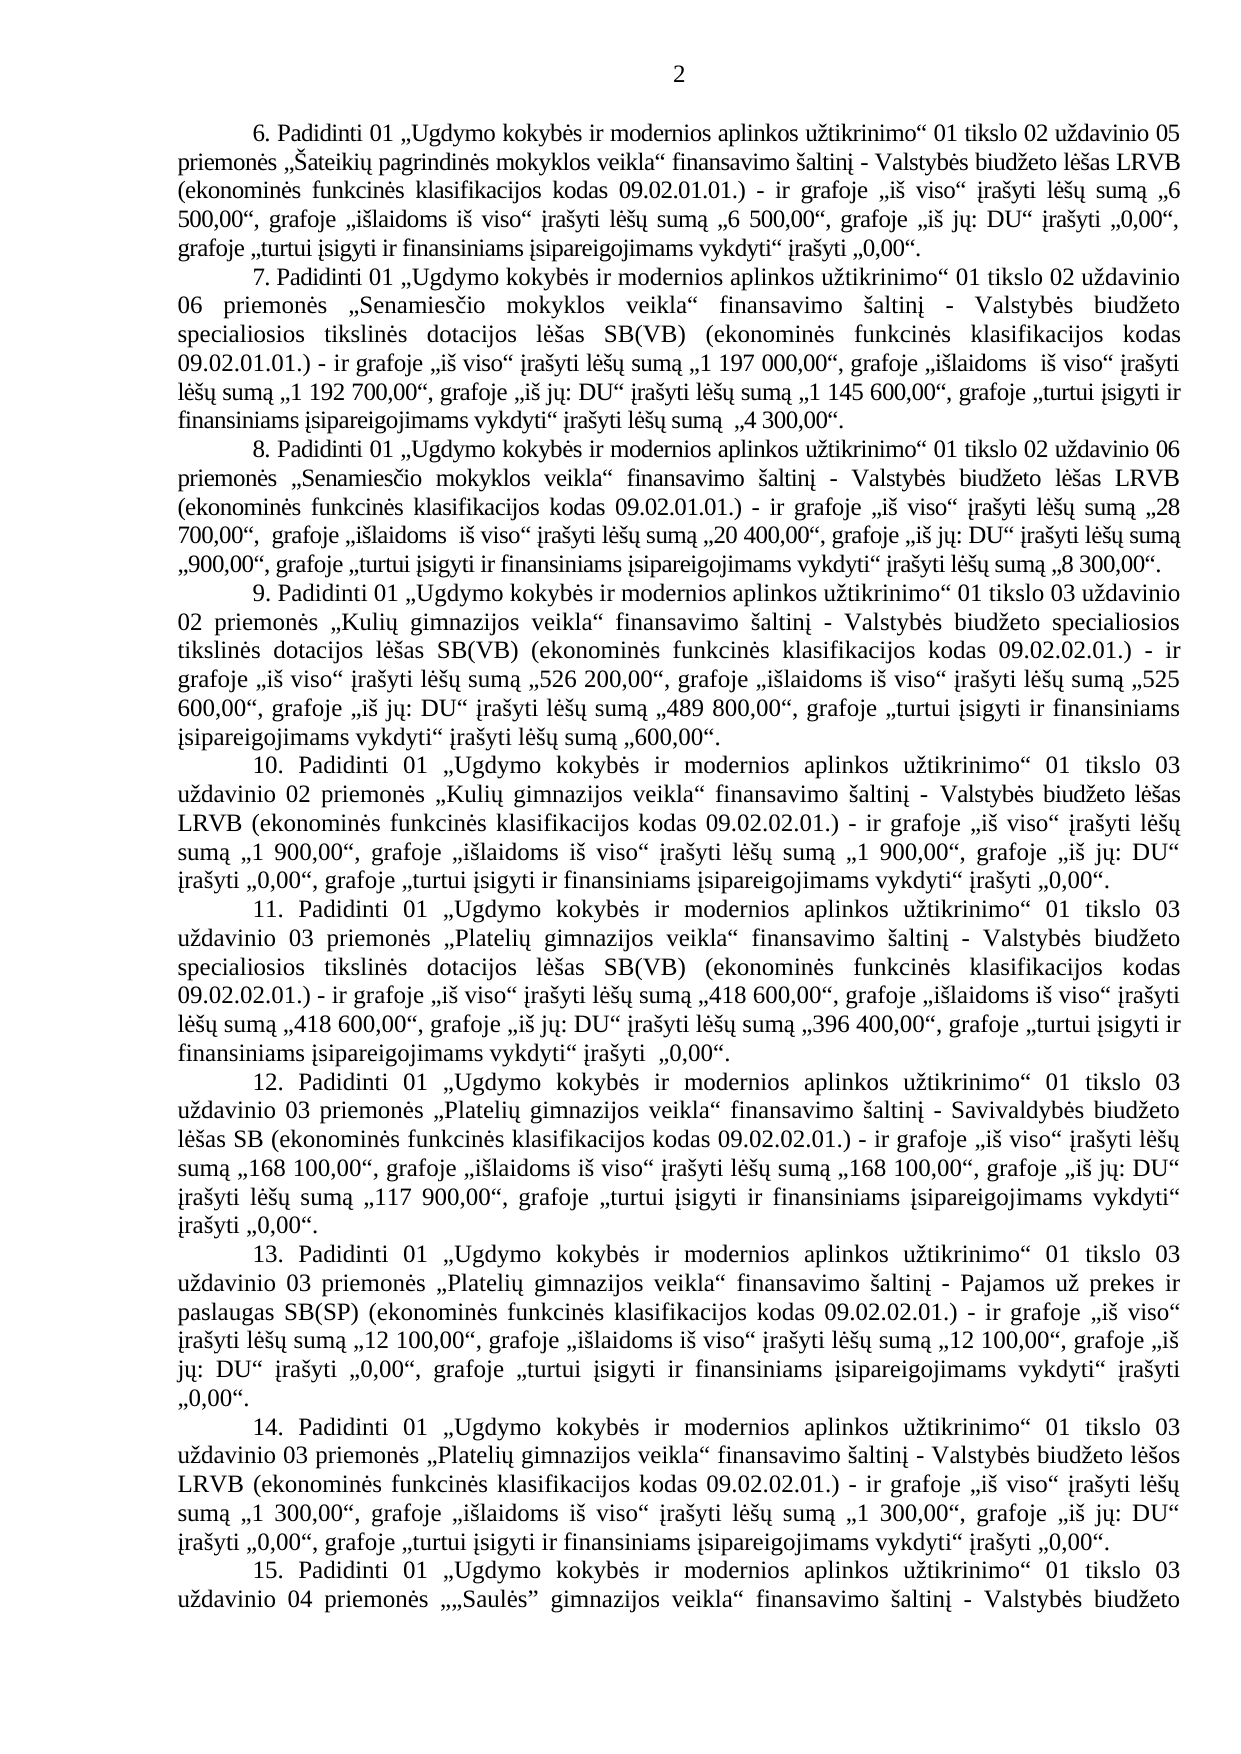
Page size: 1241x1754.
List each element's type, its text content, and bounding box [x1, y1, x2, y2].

text 10. Padidinti 01 „Ugdymo kokybės ir modernios aplinkos užtikrinimo“ 01 tikslo 03 uždavinio 02 priemonės „Kulių gimnazijos veikla“ finansavimo šaltinį - Valstybės biudžeto lėšas LRVB (ekonominės funkcinės klasifikacijos kodas 09.02.02.01.) - ir grafoje „iš viso“ įrašyti lėšų sumą „1 900,00“, grafoje „išlaidoms iš viso“ įrašyti lėšų sumą „1 900,00“, grafoje „iš jų: DU“ įrašyti „0,00“, grafoje „turtui įsigyti ir finansiniams įsipareigojimams vykdyti“ įrašyti „0,00“. [177, 751, 1181, 894]
text 15. Padidinti 01 „Ugdymo kokybės ir modernios aplinkos užtikrinimo“ 01 tikslo 03 uždavinio 04 priemonės „„Saulės” gimnazijos veikla“ finansavimo šaltinį - Valstybės biudžeto [177, 1556, 1181, 1613]
text 14. Padidinti 01 „Ugdymo kokybės ir modernios aplinkos užtikrinimo“ 01 tikslo 03 uždavinio 03 priemonės „Platelių gimnazijos veikla“ finansavimo šaltinį - Valstybės biudžeto lėšos LRVB (ekonominės funkcinės klasifikacijos kodas 09.02.02.01.) - ir grafoje „iš viso“ įrašyti lėšų sumą „1 300,00“, grafoje „išlaidoms iš viso“ įrašyti lėšų sumą „1 300,00“, grafoje „iš jų: DU“ įrašyti „0,00“, grafoje „turtui įsigyti ir finansiniams įsipareigojimams vykdyti“ įrašyti „0,00“. [177, 1412, 1181, 1556]
text 11. Padidinti 01 „Ugdymo kokybės ir modernios aplinkos užtikrinimo“ 01 tikslo 03 uždavinio 03 priemonės „Platelių gimnazijos veikla“ finansavimo šaltinį - Valstybės biudžeto specialiosios tikslinės dotacijos lėšas SB(VB) (ekonominės funkcinės klasifikacijos kodas 09.02.02.01.) - ir grafoje „iš viso“ įrašyti lėšų sumą „418 600,00“, grafoje „išlaidoms iš viso“ įrašyti lėšų sumą „418 600,00“, grafoje „iš jų: DU“ įrašyti lėšų sumą „396 400,00“, grafoje „turtui įsigyti ir finansiniams įsipareigojimams vykdyti“ įrašyti „0,00“. [177, 894, 1181, 1067]
text 12. Padidinti 01 „Ugdymo kokybės ir modernios aplinkos užtikrinimo“ 01 tikslo 03 uždavinio 03 priemonės „Platelių gimnazijos veikla“ finansavimo šaltinį - Savivaldybės biudžeto lėšas SB (ekonominės funkcinės klasifikacijos kodas 09.02.02.01.) - ir grafoje „iš viso“ įrašyti lėšų sumą „168 100,00“, grafoje „išlaidoms iš viso“ įrašyti lėšų sumą „168 100,00“, grafoje „iš jų: DU“ įrašyti lėšų sumą „117 900,00“, grafoje „turtui įsigyti ir finansiniams įsipareigojimams vykdyti“ įrašyti „0,00“. [177, 1067, 1181, 1239]
text 9. Padidinti 01 „Ugdymo kokybės ir modernios aplinkos užtikrinimo“ 01 tikslo 03 uždavinio 02 priemonės „Kulių gimnazijos veikla“ finansavimo šaltinį - Valstybės biudžeto specialiosios tikslinės dotacijos lėšas SB(VB) (ekonominės funkcinės klasifikacijos kodas 09.02.02.01.) - ir grafoje „iš viso“ įrašyti lėšų sumą „526 200,00“, grafoje „išlaidoms iš viso“ įrašyti lėšų sumą „525 600,00“, grafoje „iš jų: DU“ įrašyti lėšų sumą „489 800,00“, grafoje „turtui įsigyti ir finansiniams įsipareigojimams vykdyti“ įrašyti lėšų sumą „600,00“. [177, 578, 1181, 751]
text 8. Padidinti 01 „Ugdymo kokybės ir modernios aplinkos užtikrinimo“ 01 tikslo 02 uždavinio 06 priemonės „Senamiesčio mokyklos veikla“ finansavimo šaltinį - Valstybės biudžeto lėšas LRVB (ekonominės funkcinės klasifikacijos kodas 09.02.01.01.) - ir grafoje „iš viso“ įrašyti lėšų sumą „28 700,00“, grafoje „išlaidoms iš viso“ įrašyti lėšų sumą „20 400,00“, grafoje „iš jų: DU“ įrašyti lėšų sumą „900,00“, grafoje „turtui įsigyti ir finansiniams įsipareigojimams vykdyti“ įrašyti lėšų sumą „8 300,00“. [177, 434, 1181, 578]
text 7. Padidinti 01 „Ugdymo kokybės ir modernios aplinkos užtikrinimo“ 01 tikslo 02 uždavinio 06 priemonės „Senamiesčio mokyklos veikla“ finansavimo šaltinį - Valstybės biudžeto specialiosios tikslinės dotacijos lėšas SB(VB) (ekonominės funkcinės klasifikacijos kodas 09.02.01.01.) - ir grafoje „iš viso“ įrašyti lėšų sumą „1 197 000,00“, grafoje „išlaidoms iš viso“ įrašyti lėšų sumą „1 192 700,00“, grafoje „iš jų: DU“ įrašyti lėšų sumą „1 145 600,00“, grafoje „turtui įsigyti ir finansiniams įsipareigojimams vykdyti“ įrašyti lėšų sumą „4 300,00“. [177, 262, 1181, 434]
text 6. Padidinti 01 „Ugdymo kokybės ir modernios aplinkos užtikrinimo“ 01 tikslo 02 uždavinio 05 priemonės „Šateikių pagrindinės mokyklos veikla“ finansavimo šaltinį - Valstybės biudžeto lėšas LRVB (ekonominės funkcinės klasifikacijos kodas 09.02.01.01.) - ir grafoje „iš viso“ įrašyti lėšų sumą „6 500,00“, grafoje „išlaidoms iš viso“ įrašyti lėšų sumą „6 500,00“, grafoje „iš jų: DU“ įrašyti „0,00“, grafoje „turtui įsigyti ir finansiniams įsipareigojimams vykdyti“ įrašyti „0,00“. [177, 118, 1181, 262]
text 13. Padidinti 01 „Ugdymo kokybės ir modernios aplinkos užtikrinimo“ 01 tikslo 03 uždavinio 03 priemonės „Platelių gimnazijos veikla“ finansavimo šaltinį - Pajamos už prekes ir paslaugas SB(SP) (ekonominės funkcinės klasifikacijos kodas 09.02.02.01.) - ir grafoje „iš viso“ įrašyti lėšų sumą „12 100,00“, grafoje „išlaidoms iš viso“ įrašyti lėšų sumą „12 100,00“, grafoje „iš jų: DU“ įrašyti „0,00“, grafoje „turtui įsigyti ir finansiniams įsipareigojimams vykdyti“ įrašyti „0,00“. [177, 1239, 1181, 1412]
